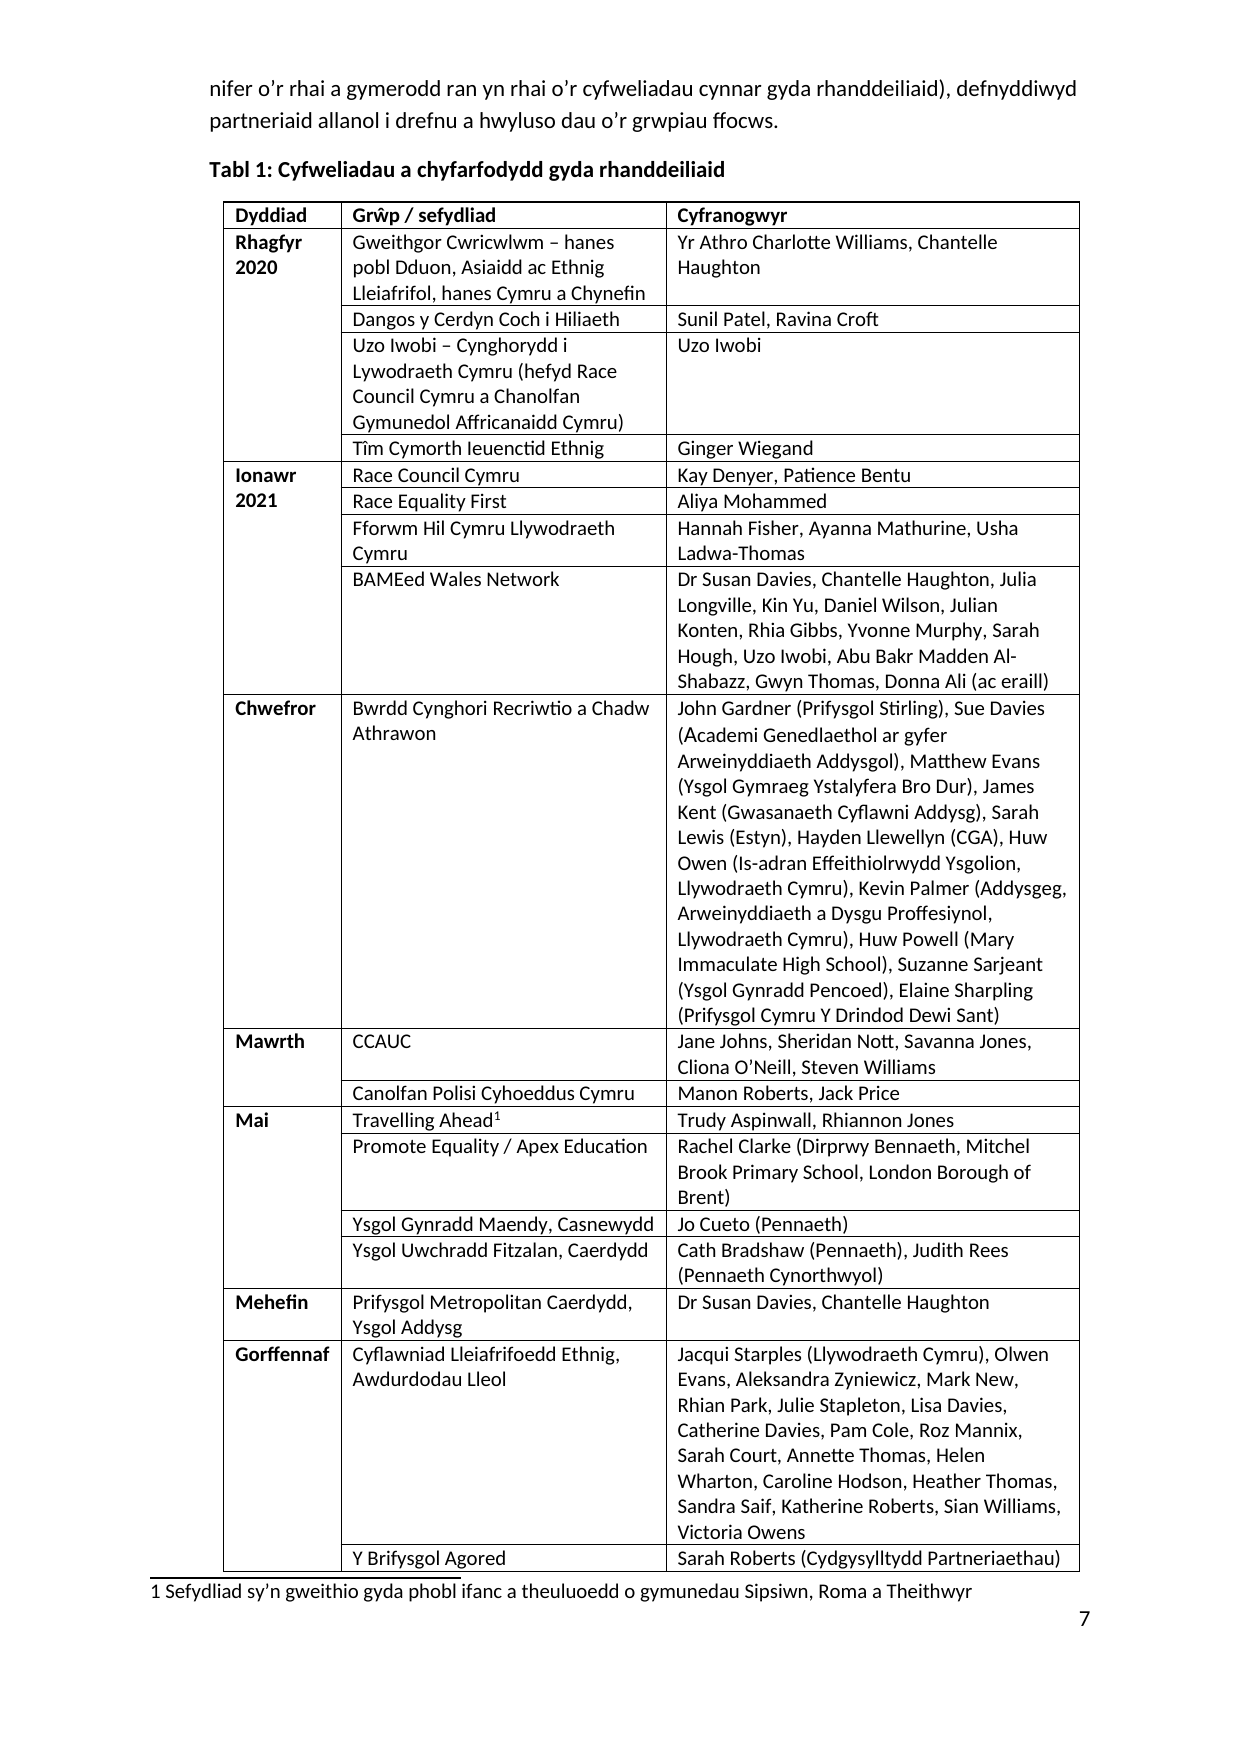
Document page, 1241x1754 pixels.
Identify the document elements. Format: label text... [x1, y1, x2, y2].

table_header Dyddiad [224, 203, 341, 228]
text Tabl 1: Cyfweliadau a chyfarfodydd gyda rhanddeiliaid [209, 155, 1090, 183]
table_cell Aliya Mohammed [667, 488, 1079, 514]
table_cell Fforwm Hil Cymru Llywodraeth Cymru [342, 515, 666, 566]
table_cell Manon Roberts, Jack Price [667, 1081, 1079, 1106]
table_cell Gorffennaf [224, 1341, 341, 1571]
table_cell Ysgol Uwchradd Fitzalan, Caerdydd [342, 1237, 666, 1288]
table_cell Uzo Iwobi [667, 333, 1079, 434]
table_cell BAMEed Wales Network [342, 567, 666, 694]
table_cell Travelling Ahead [342, 1107, 666, 1132]
table_cell Ginger Wiegand [667, 435, 1079, 461]
table_cell Dr Susan Davies, Chantelle Haughton [667, 1289, 1079, 1340]
table_cell Trudy Aspinwall, Rhiannon Jones [667, 1107, 1079, 1132]
table_cell Jane Johns, Sheridan Nott, Savanna Jones, Cliona O’Neill, Steven Williams [667, 1029, 1079, 1079]
table_cell Y Brifysgol Agored [342, 1545, 666, 1571]
table_cell Cyflawniad Lleiafrifoedd Ethnig, Awdurdodau Lleol [342, 1341, 666, 1544]
table_cell CCAUC [342, 1029, 666, 1079]
table_cell Rachel Clarke (Dirprwy Bennaeth, Mitchel Brook Primary School, London Borough of Brent) [667, 1134, 1079, 1210]
table_cell Jo Cueto (Pennaeth) [667, 1211, 1079, 1236]
table_cell Race Equality First [342, 488, 666, 514]
table_cell Cath Bradshaw (Pennaeth), Judith Rees (Pennaeth Cynorthwyol) [667, 1237, 1079, 1288]
table_cell Uzo Iwobi – Cynghorydd i Lywodraeth Cymru (hefyd Race Council Cymru a Chanolfan Gymunedol Affricanaidd Cymru) [342, 333, 666, 434]
table_header Cyfranogwyr [667, 203, 1079, 228]
table_cell Canolfan Polisi Cyhoeddus Cymru [342, 1081, 666, 1106]
table_cell Prifysgol Metropolitan Caerdydd, Ysgol Addysg [342, 1289, 666, 1340]
table_cell Sarah Roberts (Cydgysylltydd Partneriaethau) [667, 1545, 1079, 1571]
table_cell Mawrth [224, 1029, 341, 1106]
table_cell Kay Denyer, Patience Bentu [667, 462, 1079, 487]
table_cell Gweithgor Cwricwlwm – hanes pobl Dduon, Asiaidd ac Ethnig Lleiafrifol, hanes Cymru a Chynefin [342, 229, 666, 305]
table_cell Mai [224, 1107, 341, 1288]
table_cell Chwefror [224, 695, 341, 1028]
table_cell Bwrdd Cynghori Recriwtio a Chadw Athrawon [342, 695, 666, 1028]
table_cell Ionawr 2021 [224, 462, 341, 694]
table_cell Ysgol Gynradd Maendy, Casnewydd [342, 1211, 666, 1236]
table_cell Yr Athro Charlotte Williams, Chantelle Haughton [667, 229, 1079, 305]
table_cell Promote Equality / Apex Education [342, 1134, 666, 1210]
table_cell Race Council Cymru [342, 462, 666, 487]
table_cell Hannah Fisher, Ayanna Mathurine, Usha Ladwa-Thomas [667, 515, 1079, 566]
table_cell Jacqui Starples (Llywodraeth Cymru), Olwen Evans, Aleksandra Zyniewicz, Mark New, Rhian Park, Julie Stapleton, Lisa Davies, Catherine Davies, Pam Cole, Roz Mannix, Sarah Court, Annette Thomas, Helen Wharton, Caroline Hodson, Heather Thomas, Sandra Saif, Katherine Roberts, Sian Williams, Victoria Owens [667, 1341, 1079, 1544]
table_cell Dr Susan Davies, Chantelle Haughton, Julia Longville, Kin Yu, Daniel Wilson, Julian Konten, Rhia Gibbs, Yvonne Murphy, Sarah Hough, Uzo Iwobi, Abu Bakr Madden Al-Shabazz, Gwyn Thomas, Donna Ali (ac eraill) [667, 567, 1079, 694]
table_cell Rhagfyr 2020 [224, 229, 341, 461]
table_cell John Gardner (Prifysgol Stirling), Sue Davies (Academi Genedlaethol ar gyfer Arweinyddiaeth Addysgol), Matthew Evans (Ysgol Gymraeg Ystalyfera Bro Dur), James Kent (Gwasanaeth Cyflawni Addysg), Sarah Lewis (Estyn), Hayden Llewellyn (CGA), Huw Owen (Is-adran Effeithiolrwydd Ysgolion, Llywodraeth Cymru), Kevin Palmer (Addysgeg, Arweinyddiaeth a Dysgu Proffesiynol, Llywodraeth Cymru), Huw Powell (Mary Immaculate High School), Suzanne Sarjeant (Ysgol Gynradd Pencoed), Elaine Sharpling (Prifysgol Cymru Y Drindod Dewi Sant) [667, 695, 1079, 1028]
table_cell Mehefin [224, 1289, 341, 1340]
table_cell Dangos y Cerdyn Coch i Hiliaeth [342, 306, 666, 332]
table_cell Sunil Patel, Ravina Croft [667, 306, 1079, 332]
table_cell Tîm Cymorth Ieuenctid Ethnig [342, 435, 666, 461]
table_header Grŵp / sefydliad [342, 203, 666, 228]
list nifer o’r rhai a gymerodd ran yn rhai o’r cyfweliadau cynnar gyda rhanddeiliaid), defnyddiwyd partneriaid allanol i drefnu a hwyluso dau o’r grwpiau ffocws. [150, 74, 1090, 134]
